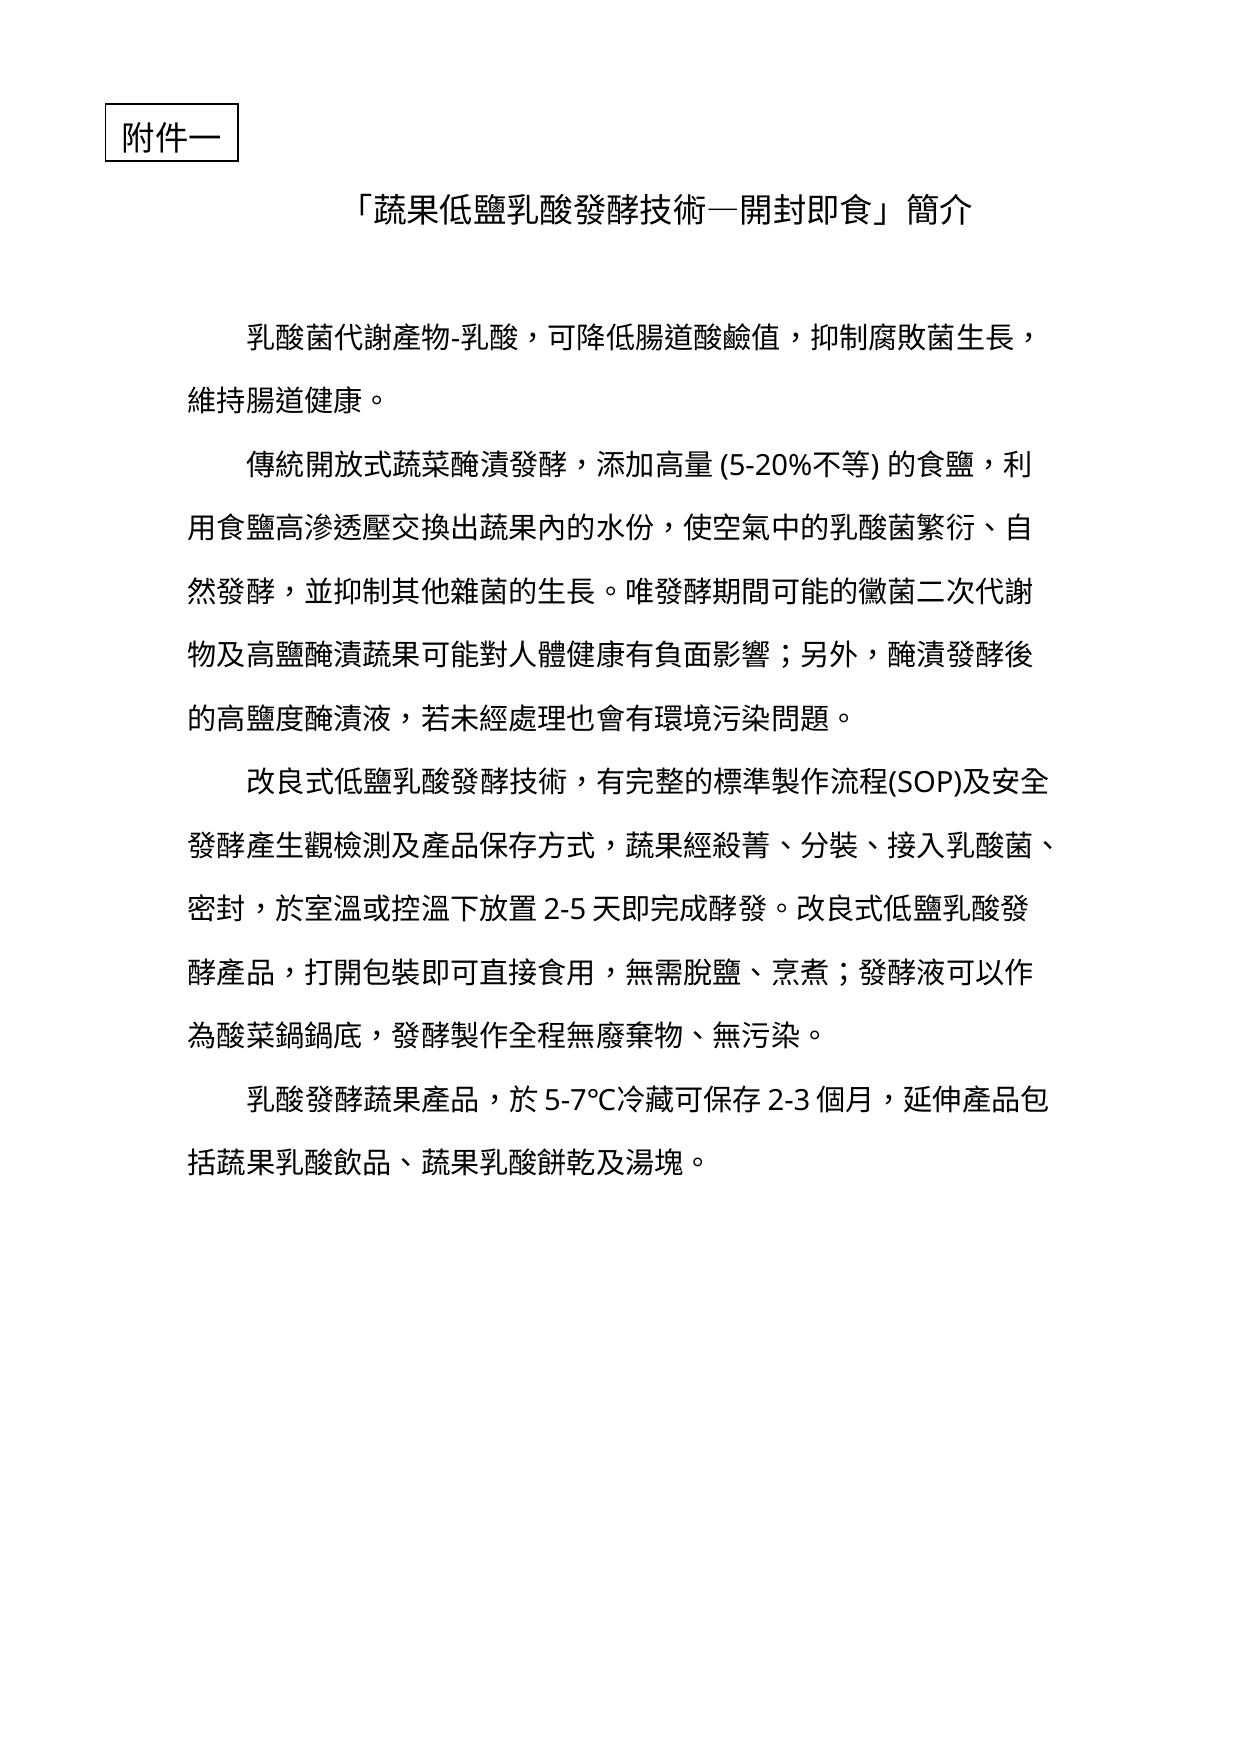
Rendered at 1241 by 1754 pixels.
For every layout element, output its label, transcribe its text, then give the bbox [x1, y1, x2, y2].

text 傳統開放式蔬菜醃漬發酵，添加高量 (5-20%不等) 的食鹽，利用食鹽高滲透壓交換出蔬果內的水份，使空氣中的乳酸菌繁衍、自然發酵，並抑制其他雜菌的生長。唯發酵期間可能的黴菌二次代謝物及高鹽醃漬蔬果可能對人體健康有負面影響；另外，醃漬發酵後的高鹽度醃漬液，若未經處理也會有環境污染問題。 [187, 441, 1053, 738]
text 附件一 [121, 112, 222, 153]
text 乳酸發酵蔬果產品，於5-7℃冷藏可保存2-3個月，延伸產品包括蔬果乳酸飲品、蔬果乳酸餅乾及湯塊。 [187, 1076, 1053, 1182]
text 「蔬果低鹽乳酸發酵技術—開封即食」簡介 [187, 164, 1053, 239]
text 改良式低鹽乳酸發酵技術，有完整的標準製作流程(SOP)及安全發酵產生觀檢測及產品保存方式，蔬果經殺菁、分裝、接入乳酸菌、密封，於室溫或控溫下放置2-5天即完成酵發。改良式低鹽乳酸發酵產品，打開包裝即可直接食用，無需脫鹽、烹煮；發酵液可以作為酸菜鍋鍋底，發酵製作全程無廢棄物、無污染。 [187, 759, 1053, 1055]
text 乳酸菌代謝產物-乳酸，可降低腸道酸鹼值，抑制腐敗菌生長，維持腸道健康。 [187, 314, 1053, 420]
